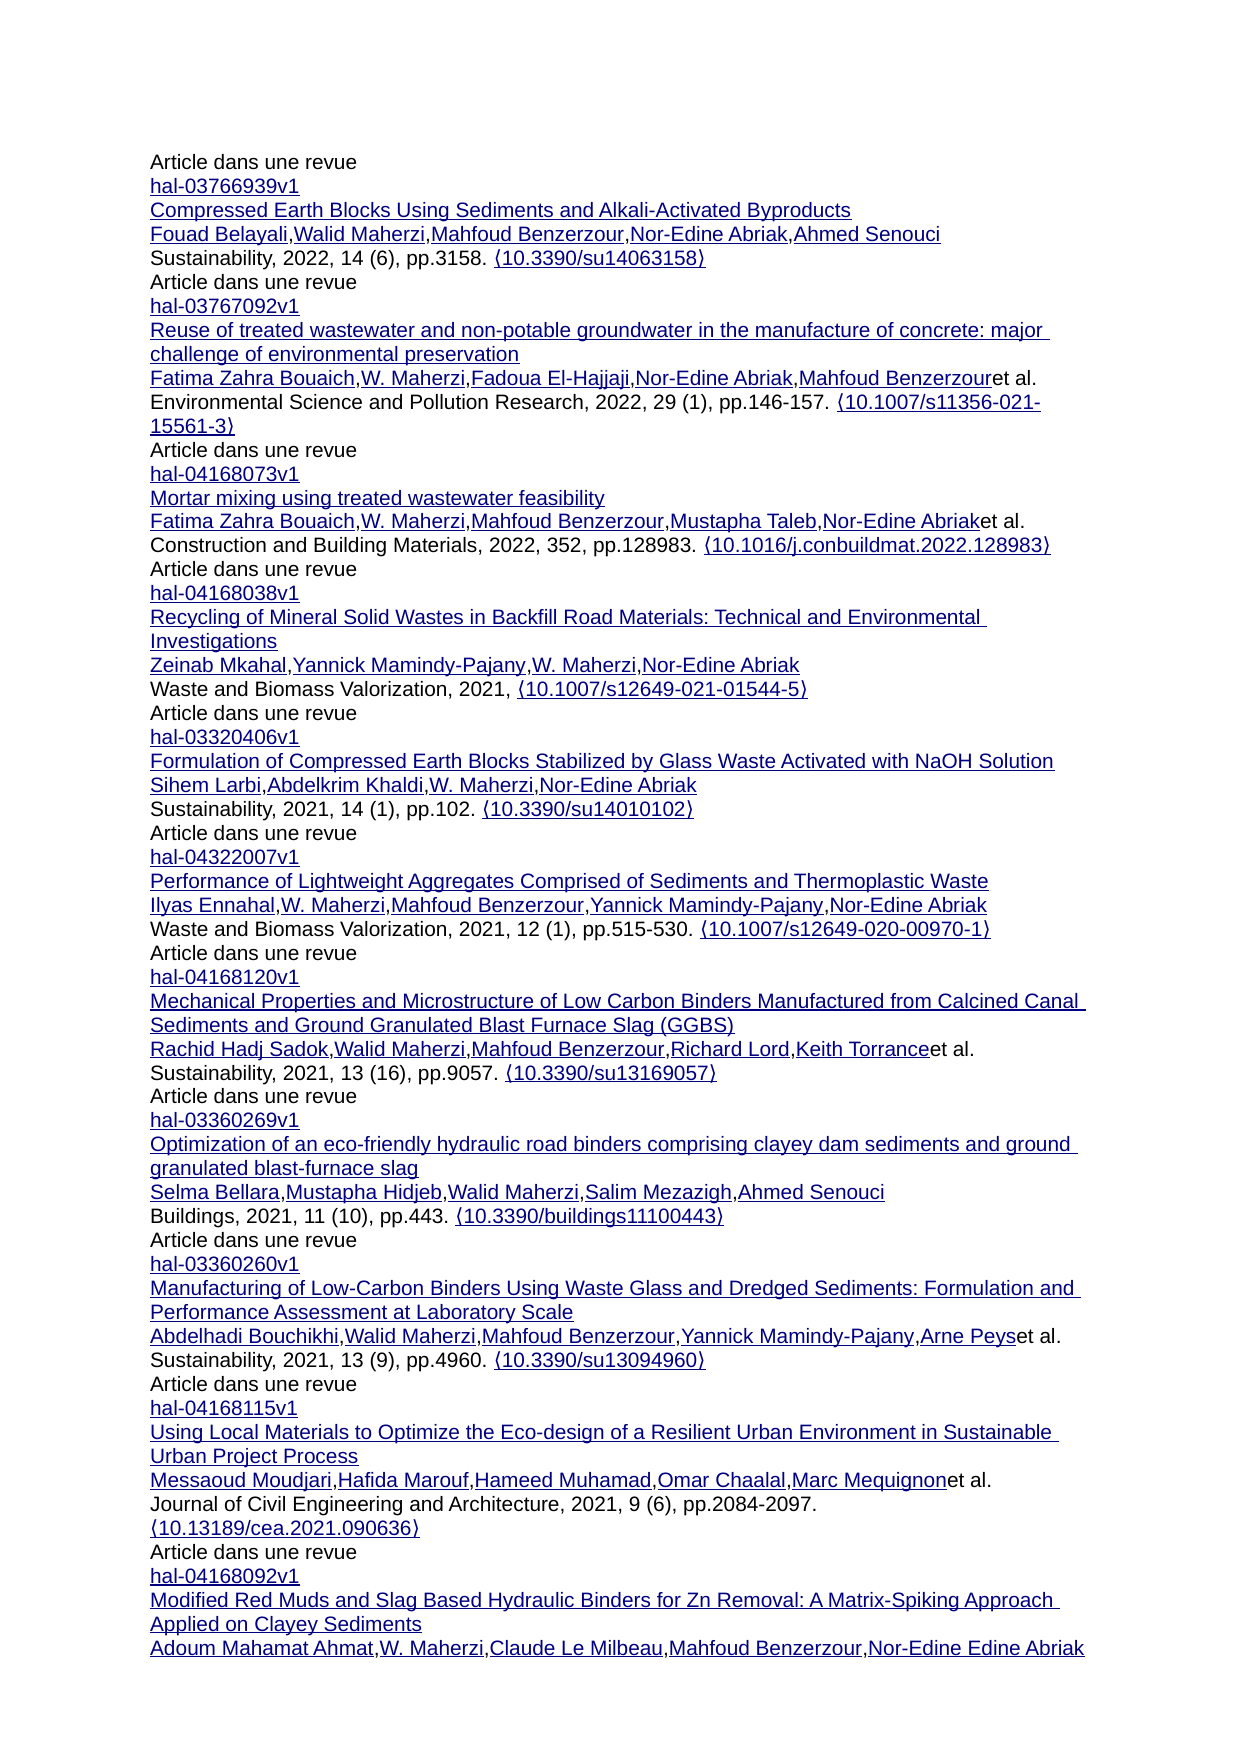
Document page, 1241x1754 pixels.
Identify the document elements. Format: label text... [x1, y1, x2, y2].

table_cell Recycling of Mineral Solid Wastes in Backfill Road Materials: Technical and Environmental Investigations Zeinab Mkahal,Yannick Mamindy-Pajany,W. Maherzi,Nor-Edine Abriak Waste and Biomass Valorization, 2021, ⟨10.1007/s12649-021-01544-5⟩ Article dans une revue hal-03320406v1 [150, 605, 1090, 749]
table_cell Modified Red Muds and Slag Based Hydraulic Binders for Zn Removal: A Matrix-Spiking Approach Applied on Clayey Sediments Adoum Mahamat Ahmat,W. Maherzi,Claude Le Milbeau,Mahfoud Benzerzour,Nor-Edine Edine Abriak [150, 1588, 1090, 1659]
table_cell Mechanical Properties and Microstructure of Low Carbon Binders Manufactured from Calcined Canal Sediments and Ground Granulated Blast Furnace Slag (GGBS) Rachid Hadj Sadok,Walid Maherzi,Mahfoud Benzerzour,Richard Lord,Keith Torranceet al. Sustainability, 2021, 13 (16), pp.9057. ⟨10.3390/su13169057⟩ Article dans une revue hal-03360269v1 [150, 989, 1090, 1132]
table_cell Formulation of Compressed Earth Blocks Stabilized by Glass Waste Activated with NaOH Solution Sihem Larbi,Abdelkrim Khaldi,W. Maherzi,Nor-Edine Abriak Sustainability, 2021, 14 (1), pp.102. ⟨10.3390/su14010102⟩ Article dans une revue hal-04322007v1 [150, 749, 1090, 869]
table_cell Using Local Materials to Optimize the Eco-design of a Resilient Urban Environment in Sustainable Urban Project Process Messaoud Moudjari,Hafida Marouf,Hameed Muhamad,Omar Chaalal,Marc Mequignonet al. Journal of Civil Engineering and Architecture, 2021, 9 (6), pp.2084-2097. ⟨10.13189/cea.2021.090636⟩ Article dans une revue hal-04168092v1 [150, 1420, 1090, 1587]
table_cell Article dans une revue hal-03766939v1 [150, 150, 1090, 198]
table_cell Manufacturing of Low-Carbon Binders Using Waste Glass and Dredged Sediments: Formulation and Performance Assessment at Laboratory Scale Abdelhadi Bouchikhi,Walid Maherzi,Mahfoud Benzerzour,Yannick Mamindy-Pajany,Arne Peyset al. Sustainability, 2021, 13 (9), pp.4960. ⟨10.3390/su13094960⟩ Article dans une revue hal-04168115v1 [150, 1276, 1090, 1420]
table_cell Reuse of treated wastewater and non-potable groundwater in the manufacture of concrete: major challenge of environmental preservation Fatima Zahra Bouaich,W. Maherzi,Fadoua El-Hajjaji,Nor-Edine Abriak,Mahfoud Benzerzouret al. Environmental Science and Pollution Research, 2022, 29 (1), pp.146-157. ⟨10.1007/s11356-021-15561-3⟩ Article dans une revue hal-04168073v1 [150, 318, 1090, 485]
table_cell Optimization of an eco-friendly hydraulic road binders comprising clayey dam sediments and ground granulated blast-furnace slag Selma Bellara,Mustapha Hidjeb,Walid Maherzi,Salim Mezazigh,Ahmed Senouci Buildings, 2021, 11 (10), pp.443. ⟨10.3390/buildings11100443⟩ Article dans une revue hal-03360260v1 [150, 1132, 1090, 1276]
table_cell Mortar mixing using treated wastewater feasibility Fatima Zahra Bouaich,W. Maherzi,Mahfoud Benzerzour,Mustapha Taleb,Nor-Edine Abriaket al. Construction and Building Materials, 2022, 352, pp.128983. ⟨10.1016/j.conbuildmat.2022.128983⟩ Article dans une revue hal-04168038v1 [150, 485, 1090, 605]
table_cell Performance of Lightweight Aggregates Comprised of Sediments and Thermoplastic Waste Ilyas Ennahal,W. Maherzi,Mahfoud Benzerzour,Yannick Mamindy-Pajany,Nor-Edine Abriak Waste and Biomass Valorization, 2021, 12 (1), pp.515-530. ⟨10.1007/s12649-020-00970-1⟩ Article dans une revue hal-04168120v1 [150, 869, 1090, 988]
table_cell Compressed Earth Blocks Using Sediments and Alkali-Activated Byproducts Fouad Belayali,Walid Maherzi,Mahfoud Benzerzour,Nor-Edine Abriak,Ahmed Senouci Sustainability, 2022, 14 (6), pp.3158. ⟨10.3390/su14063158⟩ Article dans une revue hal-03767092v1 [150, 198, 1090, 318]
